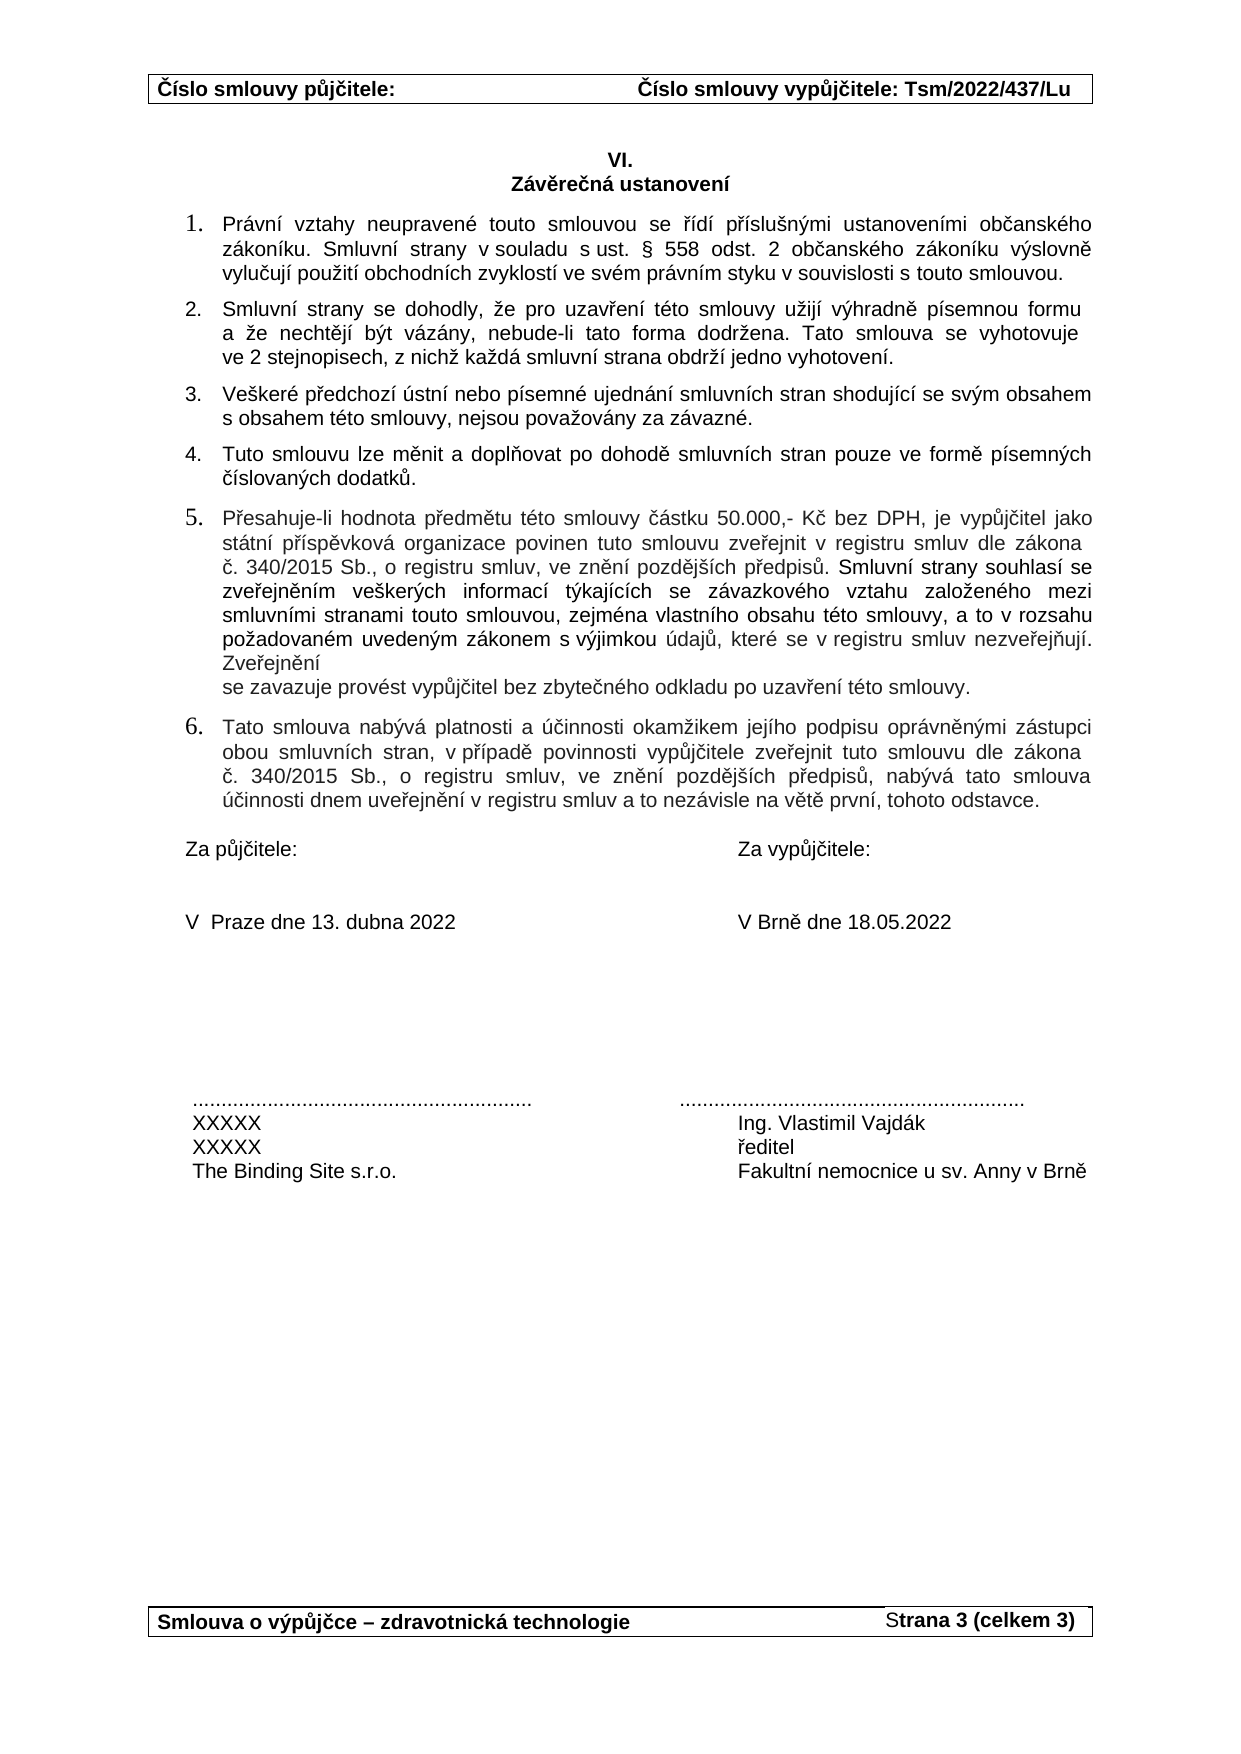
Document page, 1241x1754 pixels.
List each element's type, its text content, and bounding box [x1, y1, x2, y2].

text XXXXX ředitel [148, 1135, 1093, 1159]
list Tuto smlouvu lze měnit a doplňovat po dohodě smluvních stran pouze ve formě písemných číslovaných dodatků. [185, 442, 1093, 490]
list Smluvní strany se dohodly, že pro uzavření této smlouvy užijí výhradně písemnou formu a že nechtějí být vázány, nebude-li tato forma dodržena. Tato smlouva se vyhotovuje ve 2 stejnopisech, z nichž každá smluvní strana obdrží jedno vyhotovení. [185, 297, 1093, 369]
text ........................................................... ............................................................ [148, 1087, 1093, 1111]
text XXXXX Ing. Vlastimil Vajdák [148, 1111, 1093, 1135]
list Přesahuje-li hodnota předmětu této smlouvy částku 50.000,- Kč bez DPH, je vypůjčitel jako státní příspěvková organizace povinen tuto smlouvu zveřejnit v registru smluv dle zákona č. 340/2015 Sb., o registru smluv, ve znění pozdějších předpisů. Smluvní strany souhlasí se zveřejněním veškerých informací týkajících se závazkového vztahu založeného mezi smluvními stranami touto smlouvou, zejména vlastního obsahu této smlouvy, a to v rozsahu požadovaném uvedeným zákonem s výjimkou údajů, které se v registru smluv nezveřejňují. Zveřejnění se zavazuje provést vypůjčitel bez zbytečného odkladu po uzavření této smlouvy. [185, 502, 1093, 699]
list Právní vztahy neupravené touto smlouvou se řídí příslušnými ustanoveními občanského zákoníku. Smluvní strany v souladu s ust. § 558 odst. 2 občanského zákoníku výslovně vylučují použití obchodních zvyklostí ve svém právním styku v souvislosti s touto smlouvou. [185, 208, 1093, 285]
text VI. [148, 148, 1093, 172]
list Veškeré předchozí ústní nebo písemné ujednání smluvních stran shodující se svým obsahem s obsahem této smlouvy, nejsou považovány za závazné. [185, 382, 1093, 429]
text The Binding Site s.r.o. Fakultní nemocnice u sv. Anny v Brně [148, 1159, 1093, 1183]
list Tato smlouva nabývá platnosti a účinnosti okamžikem jejího podpisu oprávněnými zástupci obou smluvních stran, v případě povinnosti vypůjčitele zveřejnit tuto smlouvu dle zákona č. 340/2015 Sb., o registru smluv, ve znění pozdějších předpisů, nabývá tato smlouva účinnosti dnem uveřejnění v registru smluv a to nezávisle na větě první, tohoto odstavce. [185, 711, 1093, 812]
text V Praze dne 13. dubna 2022 V Brně dne 18.05.2022 [148, 910, 1093, 934]
text Závěrečná ustanovení [148, 172, 1093, 196]
text Za půjčitele: Za vypůjčitele: [148, 837, 1093, 861]
